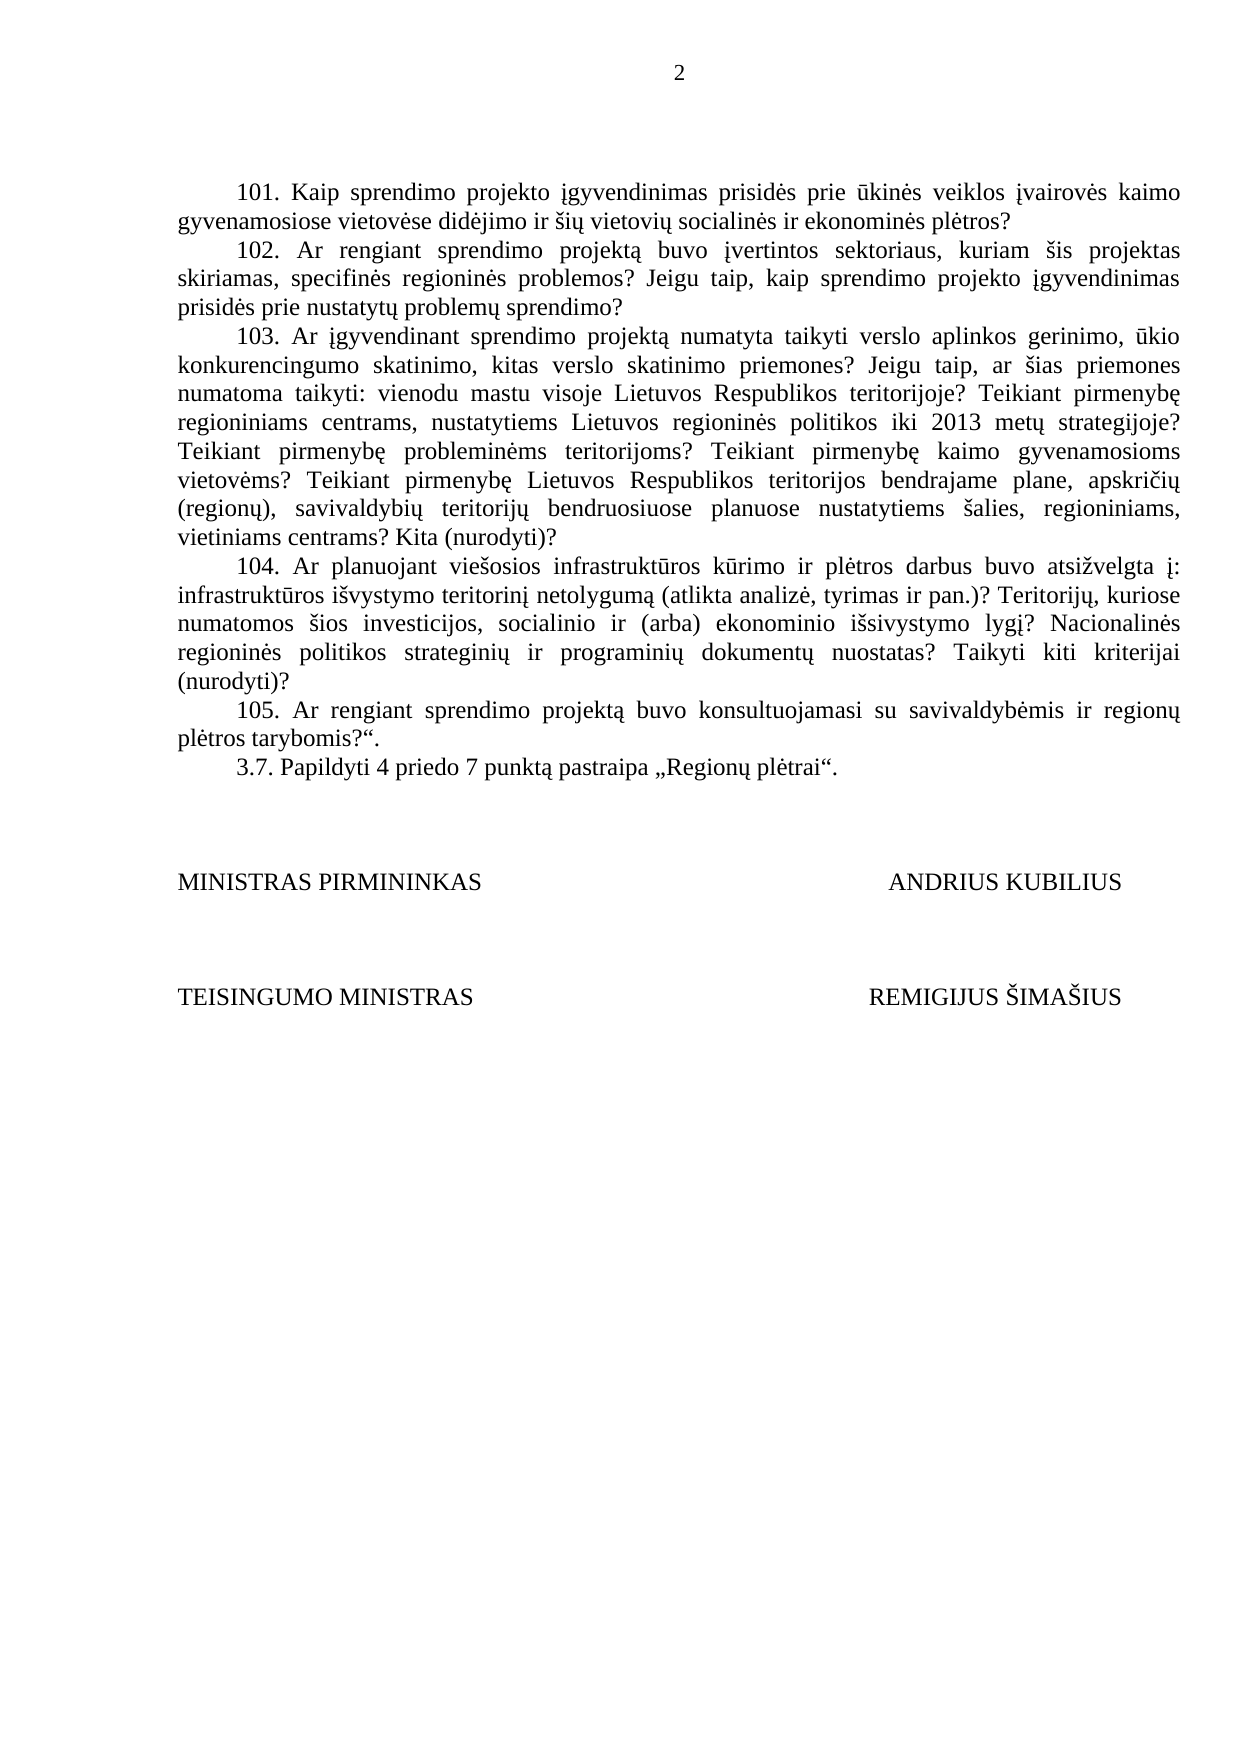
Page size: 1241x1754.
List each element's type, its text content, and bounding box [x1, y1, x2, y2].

text 103. Ar įgyvendinant sprendimo projektą numatyta taikyti verslo aplinkos gerinimo, ūkio konkurencingumo skatinimo, kitas verslo skatinimo priemones? Jeigu taip, ar šias priemones numatoma taikyti: vienodu mastu visoje Lietuvos Respublikos teritorijoje? Teikiant pirmenybę regioniniams centrams, nustatytiems Lietuvos regioninės politikos iki 2013 metų strategijoje? Teikiant pirmenybę probleminėms teritorijoms? Teikiant pirmenybę kaimo gyvenamosioms vietovėms? Teikiant pirmenybę Lietuvos Respublikos teritorijos bendrajame plane, apskričių (regionų), savivaldybių teritorijų bendruosiuose planuose nustatytiems šalies, regioniniams, vietiniams centrams? Kita (nurodyti)? [177, 321, 1181, 551]
text TEISINGUMO MINISTRAS REMIGIJUS ŠIMAŠIUS [177, 982, 1181, 1011]
text 104. Ar planuojant viešosios infrastruktūros kūrimo ir plėtros darbus buvo atsižvelgta į: infrastruktūros išvystymo teritorinį netolygumą (atlikta analizė, tyrimas ir pan.)? Teritorijų, kuriose numatomos šios investicijos, socialinio ir (arba) ekonominio išsivystymo lygį? Nacionalinės regioninės politikos strateginių ir programinių dokumentų nuostatas? Taikyti kiti kriterijai (nurodyti)? [177, 551, 1181, 695]
text 105. Ar rengiant sprendimo projektą buvo konsultuojamasi su savivaldybėmis ir regionų plėtros tarybomis?“. [177, 695, 1181, 752]
text 3.7. Papildyti 4 priedo 7 punktą pastraipa „Regionų plėtrai“. [177, 752, 1181, 781]
text 101. Kaip sprendimo projekto įgyvendinimas prisidės prie ūkinės veiklos įvairovės kaimo gyvenamosiose vietovėse didėjimo ir šių vietovių socialinės ir ekonominės plėtros? [177, 177, 1181, 235]
text 102. Ar rengiant sprendimo projektą buvo įvertintos sektoriaus, kuriam šis projektas skiriamas, specifinės regioninės problemos? Jeigu taip, kaip sprendimo projekto įgyvendinimas prisidės prie nustatytų problemų sprendimo? [177, 235, 1181, 321]
text MINISTRAS PIRMININKAS ANDRIUS KUBILIUS [177, 867, 1181, 896]
